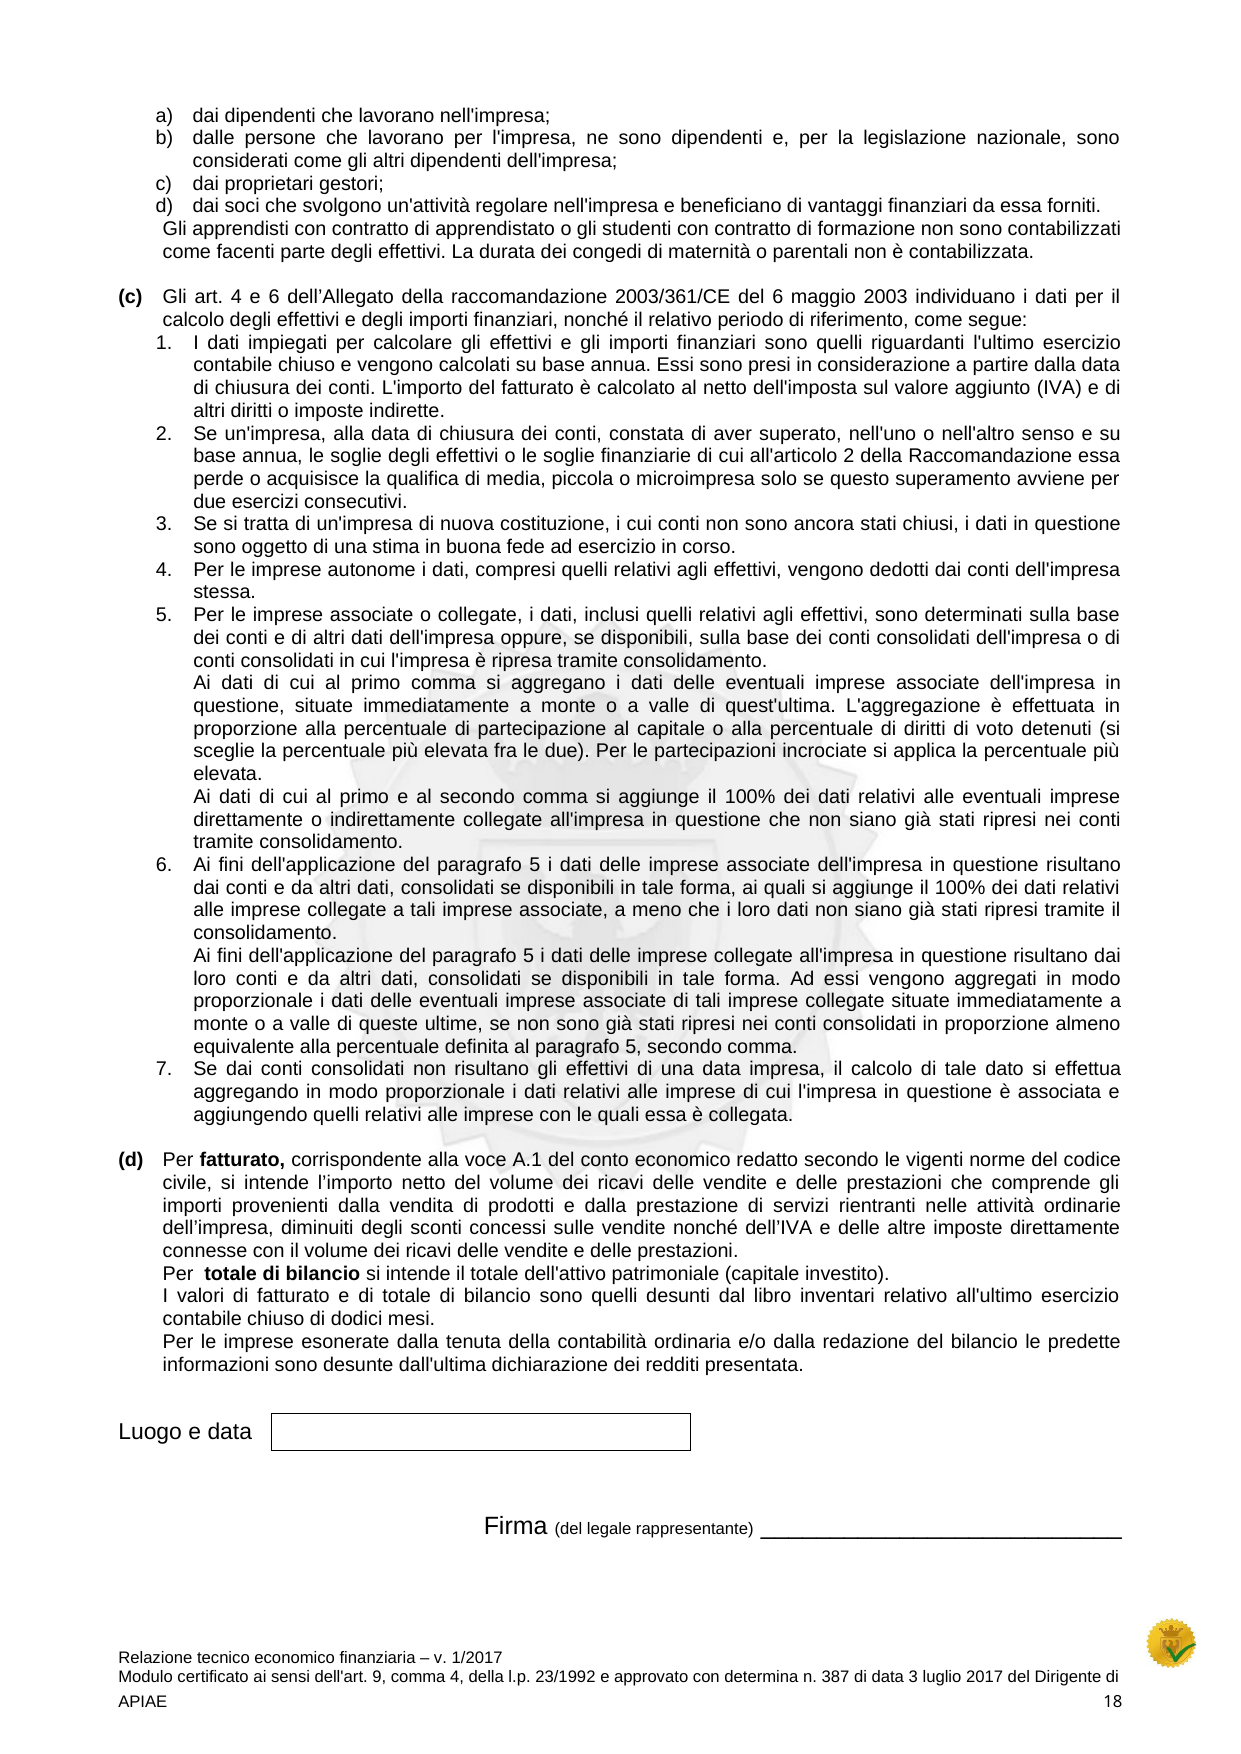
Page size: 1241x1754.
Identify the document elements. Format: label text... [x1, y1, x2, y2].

text Ai fini dell'applicazione del paragrafo 5 i dati delle imprese collegate all'impresa in questione risultano dai loro conti e da altri dati, consolidati se disponibili in tale forma. Ad essi vengono aggregati in modo proporzionale i dati delle eventuali imprese associate di tali imprese collegate situate immediatamente a monte o a valle di queste ultime, se non sono già stati ripresi nei conti consolidati in proporzione almeno equivalente alla percentuale definita al paragrafo 5, secondo comma. [156, 944, 1122, 1057]
text b) dalle persone che lavorano per l'impresa, ne sono dipendenti e, per la legislazione nazionale, sono considerati come gli altri dipendenti dell'impresa; [155, 126, 1122, 172]
text 1. I dati impiegati per calcolare gli effettivi e gli importi finanziari sono quelli riguardanti l'ultimo esercizio contabile chiuso e vengono calcolati su base annua. Essi sono presi in considerazione a partire dalla data di chiusura dei conti. L'importo del fatturato è calcolato al netto dell'imposta sul valore aggiunto (IVA) e di altri diritti o imposte indirette. [156, 331, 1122, 421]
picture [118, 1262, 1122, 1413]
picture [118, 74, 1122, 285]
text Per le imprese esonerate dalla tenuta della contabilità ordinaria e/o dalla redazione del bilancio le predette informazioni sono desunte dall'ultima dichiarazione dei redditi presentata. [162, 1330, 1122, 1375]
text [691, 1413, 1122, 1450]
picture [118, 331, 1122, 1148]
text d) dai soci che svolgono un'attività regolare nell'impresa e beneficiano di vantaggi finanziari da essa forniti. [155, 194, 1122, 217]
text Gli apprendisti con contratto di apprendistato o gli studenti con contratto di formazione non sono contabilizzati come facenti parte degli effettivi. La durata dei congedi di maternità o parentali non è contabilizzata. [162, 217, 1122, 262]
text c) dai proprietari gestori; [155, 172, 1122, 194]
text Ai dati di cui al primo e al secondo comma si aggiunge il 100% dei dati relativi alle eventuali imprese direttamente o indirettamente collegate all'impresa in questione che non siano già stati ripresi nei conti tramite consolidamento. [156, 785, 1122, 853]
text Luogo e data [118, 1413, 271, 1450]
text Firma (del legale rappresentante) __________________________ [118, 1511, 1122, 1540]
text 5. Per le imprese associate o collegate, i dati, inclusi quelli relativi agli effettivi, sono determinati sulla base dei conti e di altri dati dell'impresa oppure, se disponibili, sulla base dei conti consolidati dell'impresa o di conti consolidati in cui l'impresa è ripresa tramite consolidamento. [156, 603, 1122, 671]
text a) dai dipendenti che lavorano nell'impresa; [155, 103, 1122, 126]
text 4. Per le imprese autonome i dati, compresi quelli relativi agli effettivi, vengono dedotti dai conti dell'impresa stessa. [156, 558, 1122, 603]
picture [1146, 1618, 1198, 1668]
text 2. Se un'impresa, alla data di chiusura dei conti, constata di aver superato, nell'uno o nell'altro senso e su base annua, le soglie degli effettivi o le soglie finanziarie di cui all'articolo 2 della Raccomandazione essa perde o acquisisce la qualifica di media, piccola o microimpresa solo se questo superamento avviene per due esercizi consecutivi. [156, 421, 1122, 512]
text Ai dati di cui al primo comma si aggregano i dati delle eventuali imprese associate dell'impresa in questione, situate immediatamente a monte o a valle di quest'ultima. L'aggregazione è effettuata in proporzione alla percentuale di partecipazione al capitale o alla percentuale di diritti di voto detenuti (si sceglie la percentuale più elevata fra le due). Per le partecipazioni incrociate si applica la percentuale più elevata. [156, 671, 1122, 785]
text (d) Per fatturato, corrispondente alla voce A.1 del conto economico redatto secondo le vigenti norme del codice civile, si intende l’importo netto del volume dei ricavi delle vendite e delle prestazioni che comprende gli importi provenienti dalla vendita di prodotti e dalla prestazione di servizi rientranti nelle attività ordinarie dell’impresa, diminuiti degli sconti concessi sulle vendite nonché dell’IVA e delle altre imposte direttamente connesse con il volume dei ricavi delle vendite e delle prestazioni. [118, 1148, 1122, 1262]
picture [118, 1450, 1122, 1511]
text 3. Se si tratta di un'impresa di nuova costituzione, i cui conti non sono ancora stati chiusi, i dati in questione sono oggetto di una stima in buona fede ad esercizio in corso. [156, 512, 1122, 558]
text 7. Se dai conti consolidati non risultano gli effettivi di una data impresa, il calcolo di tale dato si effettua aggregando in modo proporzionale i dati relativi alle imprese di cui l'impresa in questione è associata e aggiungendo quelli relativi alle imprese con le quali essa è collegata. [156, 1057, 1122, 1125]
text Per totale di bilancio si intende il totale dell'attivo patrimoniale (capitale investito). [162, 1262, 1122, 1284]
text I valori di fatturato e di totale di bilancio sono quelli desunti dal libro inventari relativo all'ultimo esercizio contabile chiuso di dodici mesi. [162, 1284, 1122, 1330]
picture [118, 1540, 1122, 1713]
text (c) Gli art. 4 e 6 dell’Allegato della raccomandazione 2003/361/CE del 6 maggio 2003 individuano i dati per il calcolo degli effettivi e degli importi finanziari, nonché il relativo periodo di riferimento, come segue: [118, 285, 1122, 331]
text 6. Ai fini dell'applicazione del paragrafo 5 i dati delle imprese associate dell'impresa in questione risultano dai conti e da altri dati, consolidati se disponibili in tale forma, ai quali si aggiunge il 100% dei dati relativi alle imprese collegate a tali imprese associate, a meno che i loro dati non siano già stati ripresi tramite il consolidamento. [156, 853, 1122, 944]
